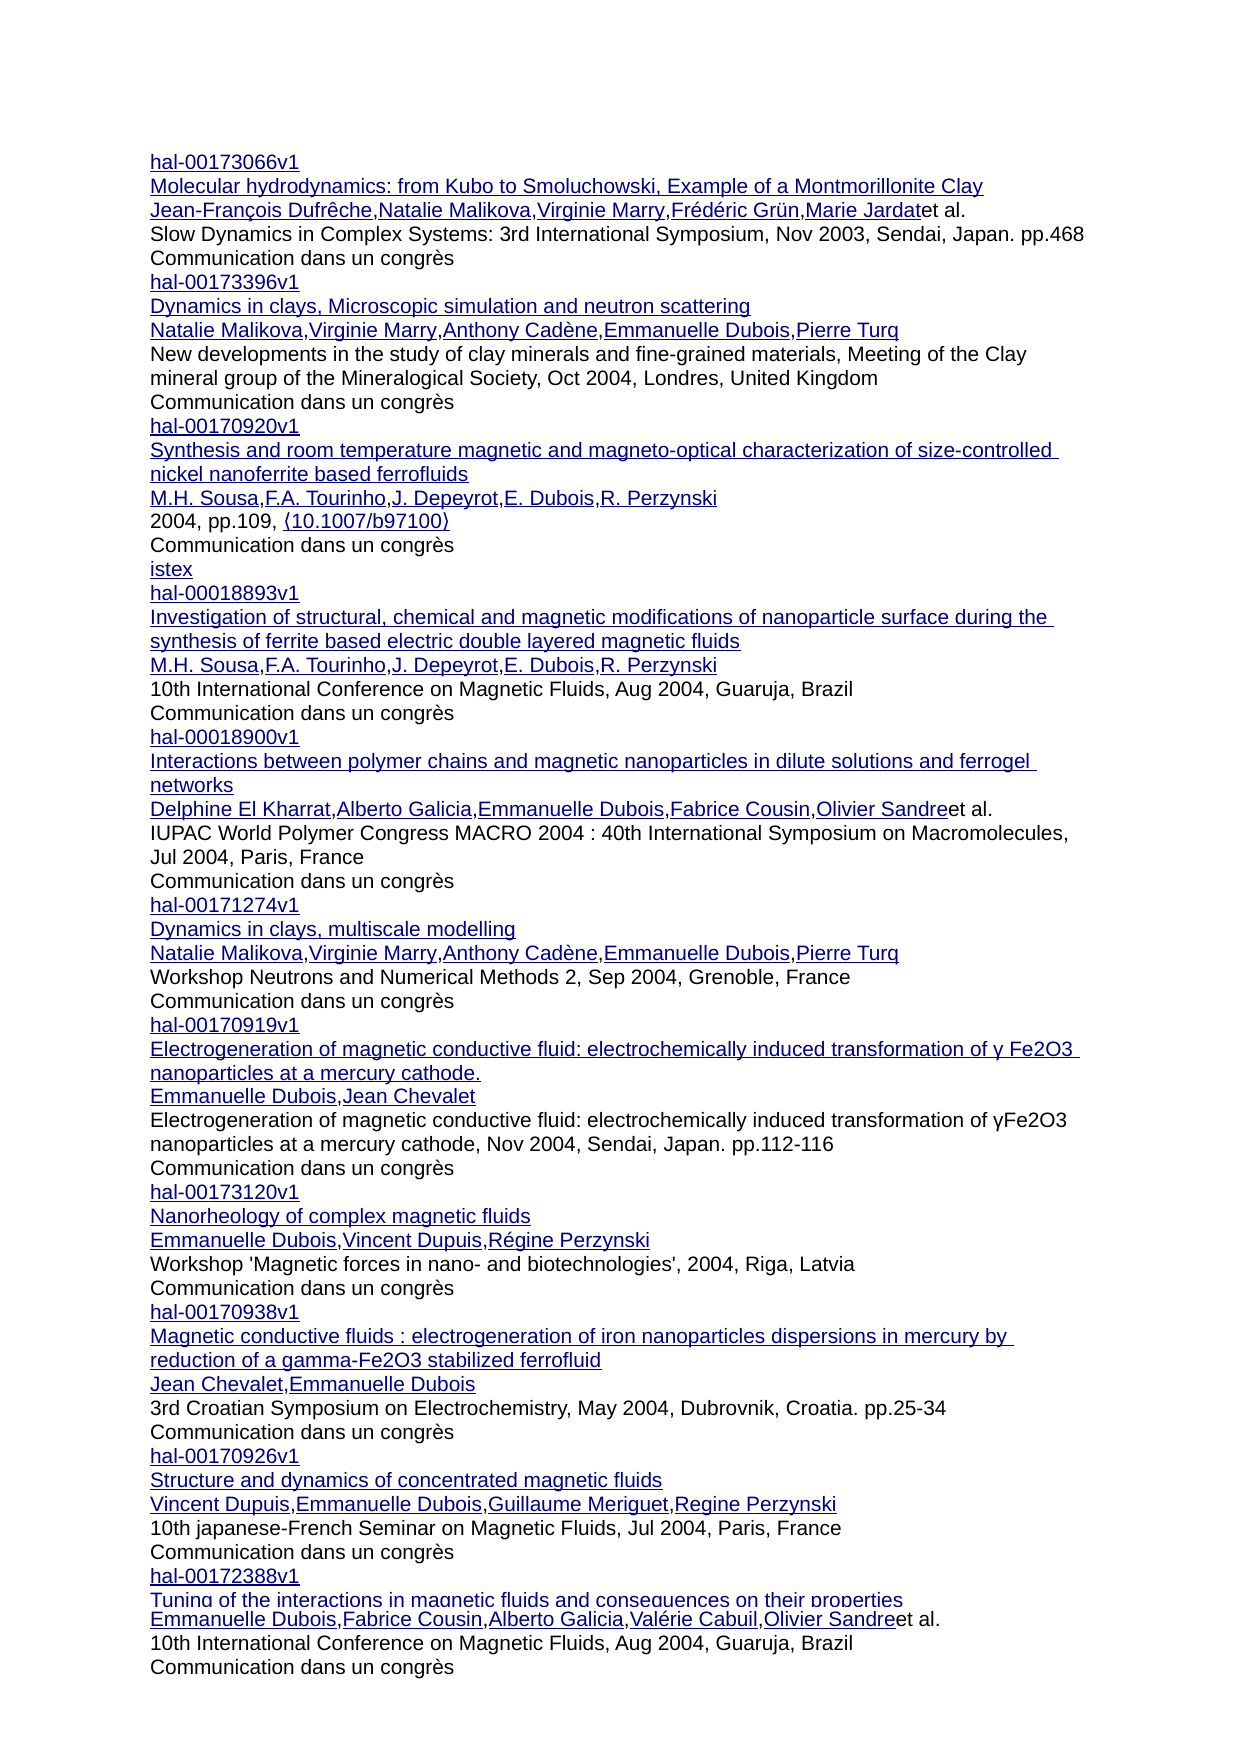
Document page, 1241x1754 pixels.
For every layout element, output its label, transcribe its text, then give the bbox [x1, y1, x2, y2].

table_cell Magnetic conductive fluids : electrogeneration of iron nanoparticles dispersions in mercury by reduction of a gamma-Fe2O3 stabilized ferrofluid Jean Chevalet,Emmanuelle Dubois 3rd Croatian Symposium on Electrochemistry, May 2004, Dubrovnik, Croatia. pp.25-34 Communication dans un congrès hal-00170926v1 [150, 1324, 1090, 1468]
table_cell Nanorheology of complex magnetic fluids Emmanuelle Dubois,Vincent Dupuis,Régine Perzynski Workshop 'Magnetic forces in nano- and biotechnologies', 2004, Riga, Latvia Communication dans un congrès hal-00170938v1 [150, 1204, 1090, 1324]
table_cell Synthesis and room temperature magnetic and magneto-optical characterization of size-controlled nickel nanoferrite based ferrofluids M.H. Sousa,F.A. Tourinho,J. Depeyrot,E. Dubois,R. Perzynski 2004, pp.109, ⟨10.1007/b97100⟩ Communication dans un congrès istex hal-00018893v1 [150, 438, 1090, 605]
table_cell Structure and dynamics of concentrated magnetic fluids Vincent Dupuis,Emmanuelle Dubois,Guillaume Meriguet,Regine Perzynski 10th japanese-French Seminar on Magnetic Fluids, Jul 2004, Paris, France Communication dans un congrès hal-00172388v1 [150, 1468, 1090, 1587]
table_cell Dynamics in clays, multiscale modelling Natalie Malikova,Virginie Marry,Anthony Cadène,Emmanuelle Dubois,Pierre Turq Workshop Neutrons and Numerical Methods 2, Sep 2004, Grenoble, France Communication dans un congrès hal-00170919v1 [150, 917, 1090, 1036]
table_cell Interactions between polymer chains and magnetic nanoparticles in dilute solutions and ferrogel networks Delphine El Kharrat,Alberto Galicia,Emmanuelle Dubois,Fabrice Cousin,Olivier Sandreet al. IUPAC World Polymer Congress MACRO 2004 : 40th International Symposium on Macromolecules, Jul 2004, Paris, France Communication dans un congrès hal-00171274v1 [150, 749, 1090, 917]
table_cell Investigation of structural, chemical and magnetic modifications of nanoparticle surface during the synthesis of ferrite based electric double layered magnetic fluids M.H. Sousa,F.A. Tourinho,J. Depeyrot,E. Dubois,R. Perzynski 10th International Conference on Magnetic Fluids, Aug 2004, Guaruja, Brazil Communication dans un congrès hal-00018900v1 [150, 605, 1090, 749]
table_cell Dynamics in clays, Microscopic simulation and neutron scattering Natalie Malikova,Virginie Marry,Anthony Cadène,Emmanuelle Dubois,Pierre Turq New developments in the study of clay minerals and fine-grained materials, Meeting of the Clay mineral group of the Mineralogical Society, Oct 2004, Londres, United Kingdom Communication dans un congrès hal-00170920v1 [150, 294, 1090, 437]
table_cell Electrogeneration of magnetic conductive fluid: electrochemically induced transformation of γ Fe2O3 nanoparticles at a mercury cathode. Emmanuelle Dubois,Jean Chevalet Electrogeneration of magnetic conductive fluid: electrochemically induced transformation of γFe2O3 nanoparticles at a mercury cathode, Nov 2004, Sendai, Japan. pp.112-116 Communication dans un congrès hal-00173120v1 [150, 1036, 1090, 1204]
table_cell Tuning of the interactions in magnetic fluids and consequences on their properties Emmanuelle Dubois,Fabrice Cousin,Alberto Galicia,Valérie Cabuil,Olivier Sandreet al. 10th International Conference on Magnetic Fluids, Aug 2004, Guaruja, Brazil Communication dans un congrès [150, 1588, 1090, 1679]
table_cell Molecular hydrodynamics: from Kubo to Smoluchowski, Example of a Montmorillonite Clay Jean-François Dufrêche,Natalie Malikova,Virginie Marry,Frédéric Grün,Marie Jardatet al. Slow Dynamics in Complex Systems: 3rd International Symposium, Nov 2003, Sendai, Japan. pp.468 Communication dans un congrès hal-00173396v1 [150, 174, 1090, 294]
table_cell hal-00173066v1 [150, 150, 1090, 174]
